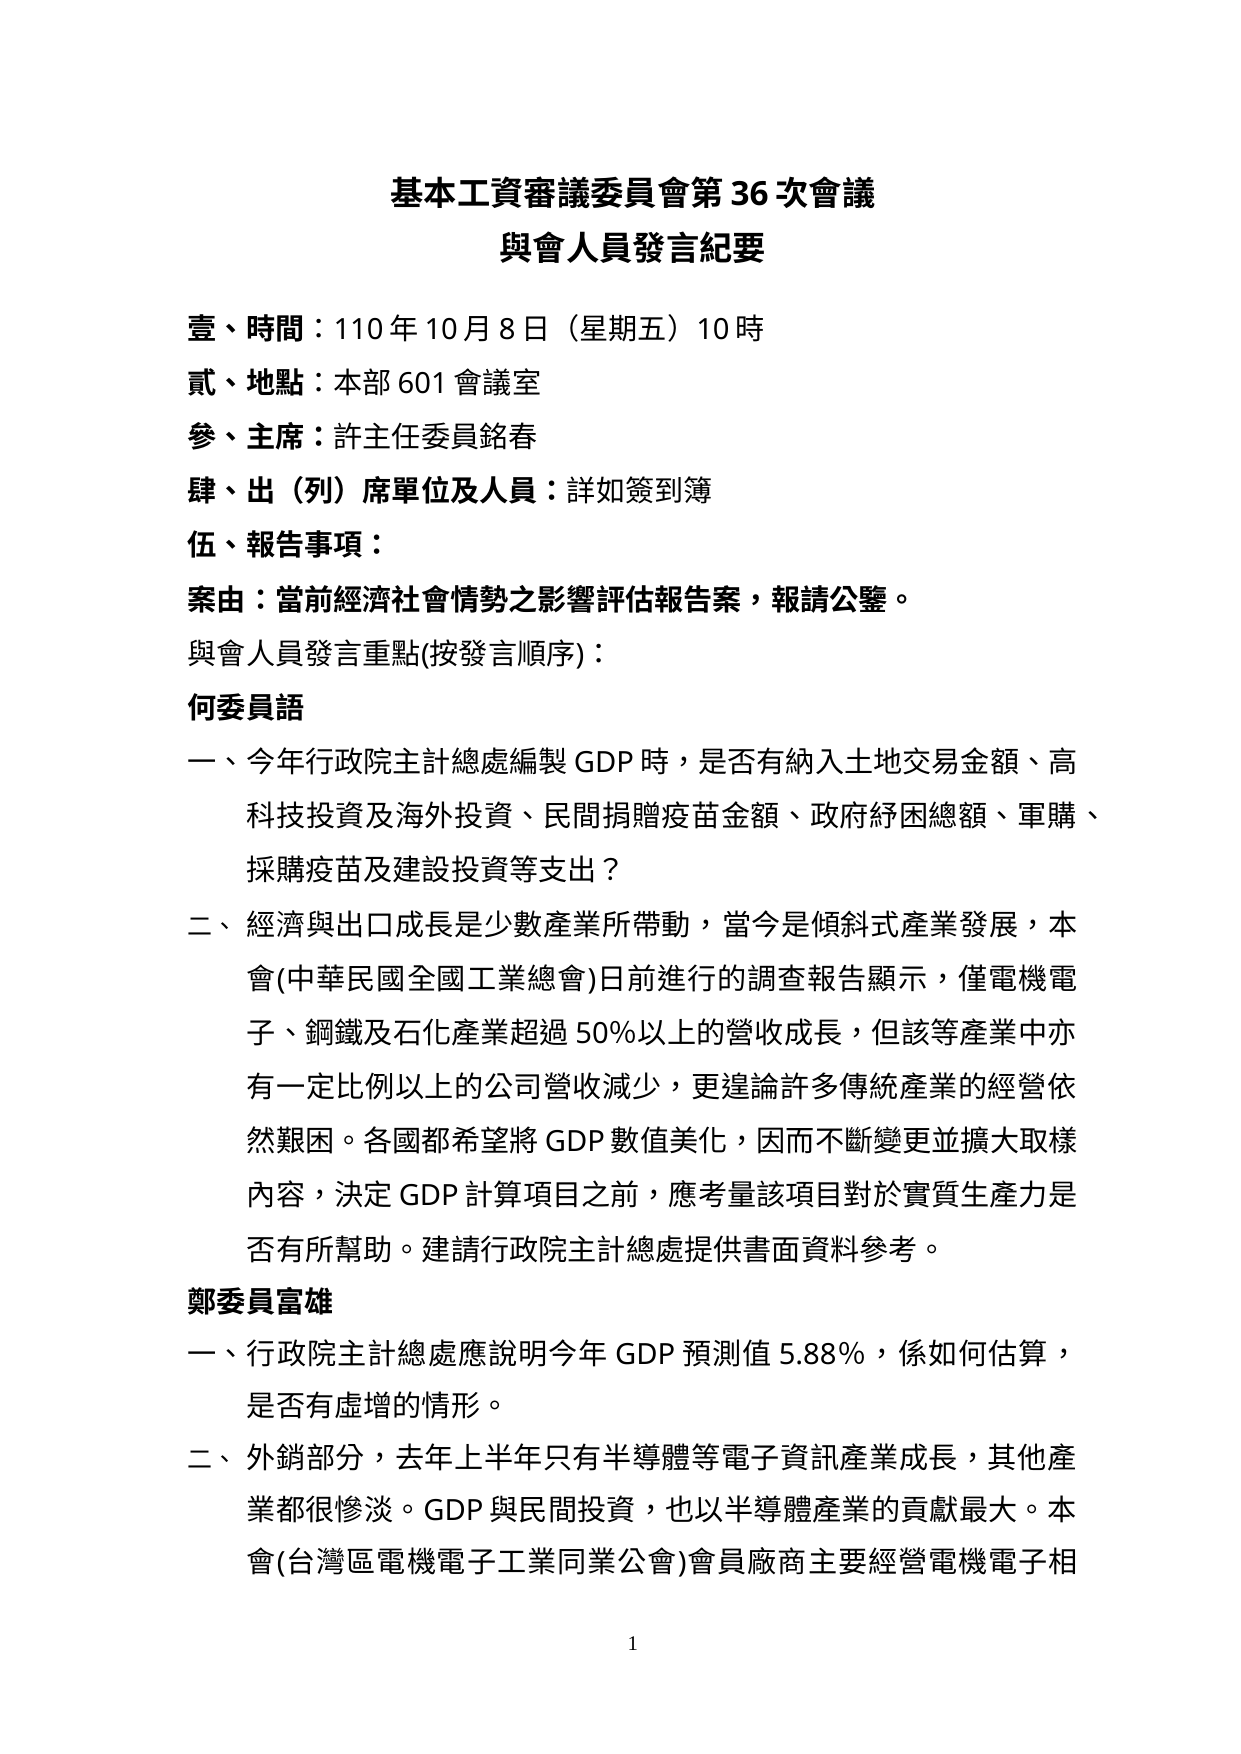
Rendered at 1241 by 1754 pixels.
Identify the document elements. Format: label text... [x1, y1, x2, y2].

text 壹、時間：110年10月8日（星期五）10時 [187, 296, 1078, 350]
list 外銷部分，去年上半年只有半導體等電子資訊產業成長，其他產業都很慘淡。GDP與民間投資，也以半導體產業的貢獻最大。本會(台灣區電機電子工業同業公會)會員廠商主要經營電機電子相 [187, 1427, 1078, 1583]
list 經濟與出口成長是少數產業所帶動，當今是傾斜式產業發展，本會(中華民國全國工業總會)日前進行的調查報告顯示，僅電機電子、鋼鐵及石化產業超過50％以上的營收成長，但該等產業中亦有一定比例以上的公司營收減少，更遑論許多傳統產業的經營依然艱困。各國都希望將GDP數值美化，因而不斷變更並擴大取樣內容，決定GDP計算項目之前，應考量該項目對於實質生產力是否有所幫助。建請行政院主計總處提供書面資料參考。 [187, 892, 1078, 1271]
text 案由：當前經濟社會情勢之影響評估報告案，報請公鑒。 [187, 567, 1078, 621]
text 鄭委員富雄 [187, 1271, 1078, 1323]
list 行政院主計總處應說明今年GDP預測值5.88％，係如何估算，是否有虛增的情形。 [187, 1323, 1078, 1427]
text 參、主席：許主任委員銘春 [187, 404, 1078, 458]
text 何委員語 [187, 675, 1078, 729]
list 今年行政院主計總處編製GDP時，是否有納入土地交易金額、高科技投資及海外投資、民間捐贈疫苗金額、政府紓困總額、軍購、採購疫苗及建設投資等支出？ [187, 729, 1078, 892]
text 與會人員發言重點(按發言順序)： [187, 621, 1078, 675]
text 伍、報告事項： [187, 512, 1078, 567]
text 貳、地點：本部601會議室 [187, 350, 1078, 404]
text 肆、出（列）席單位及人員：詳如簽到簿 [187, 458, 1078, 512]
text 基本工資審議委員會第36次會議 [187, 162, 1078, 217]
text 與會人員發言紀要 [187, 217, 1078, 271]
